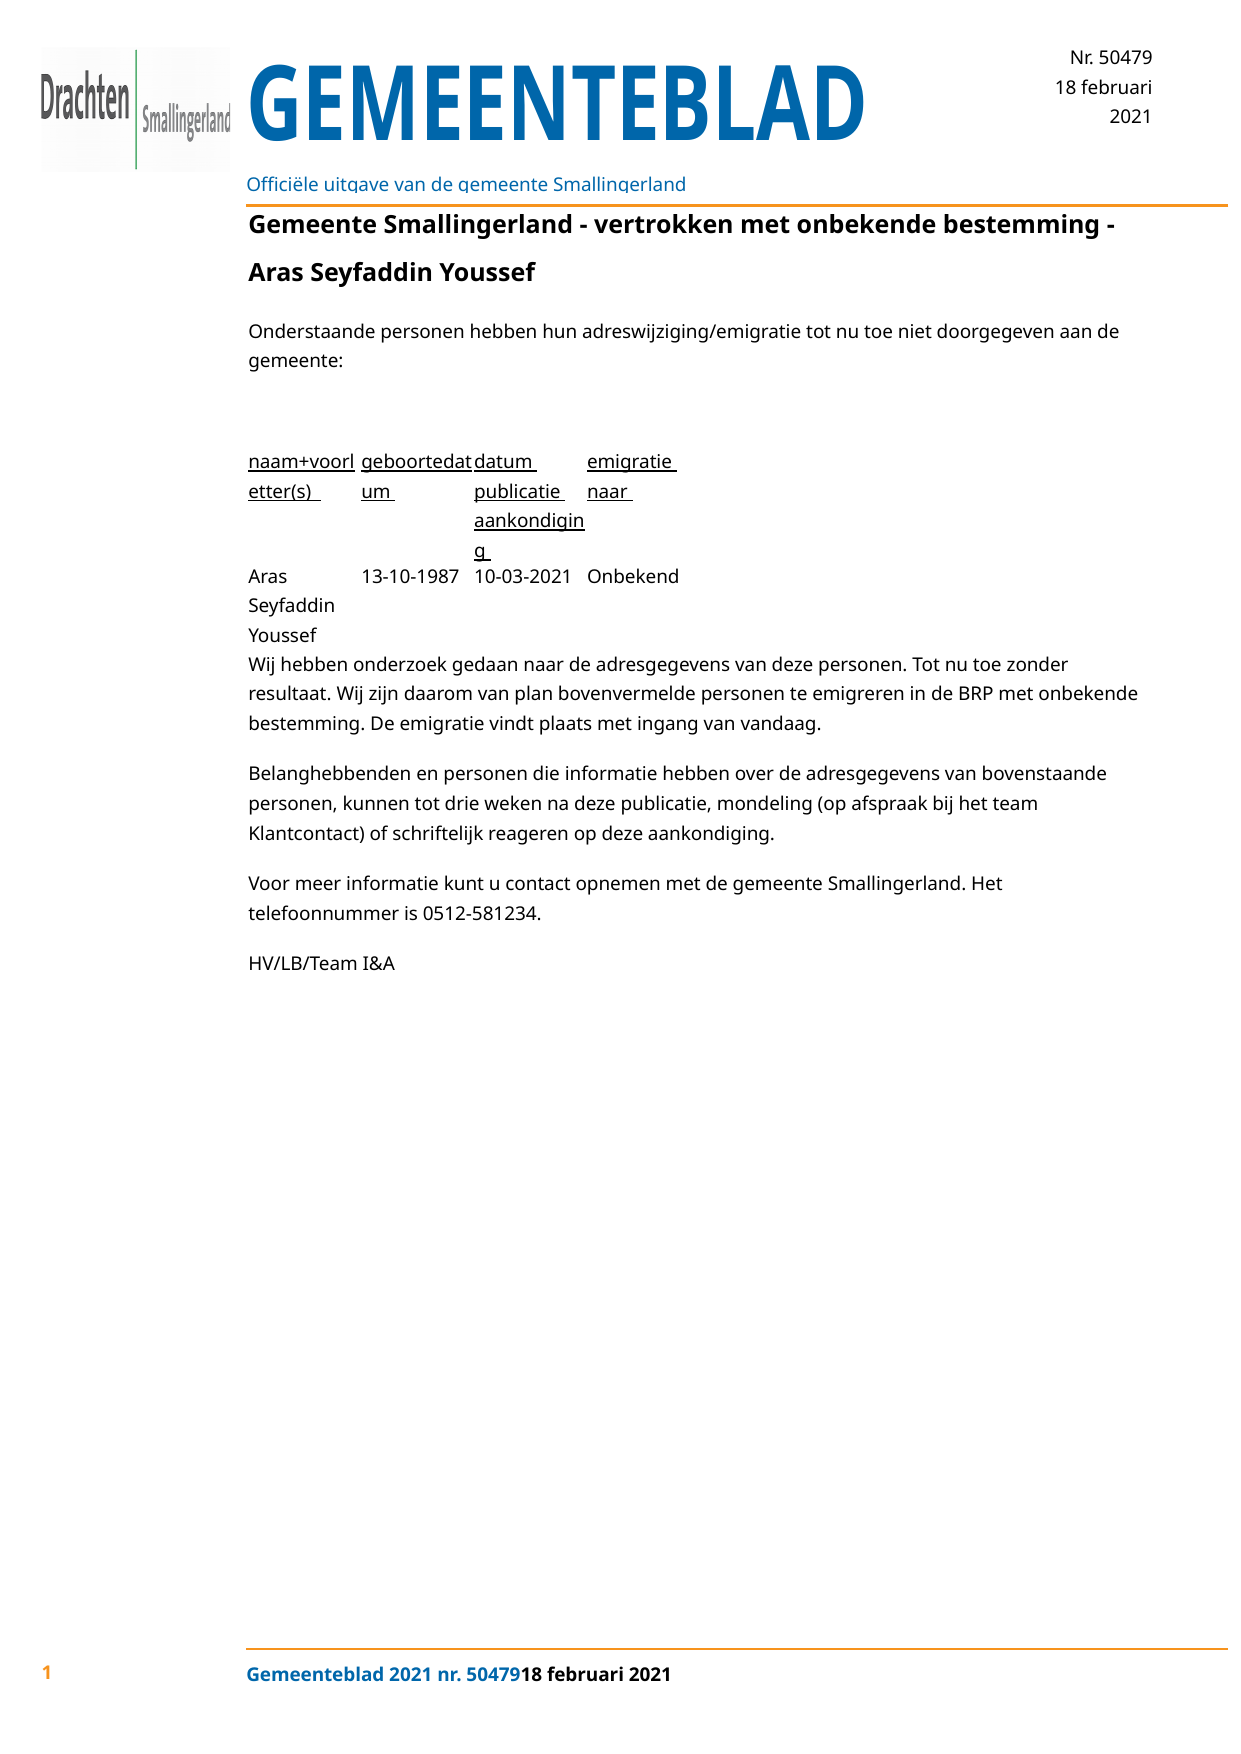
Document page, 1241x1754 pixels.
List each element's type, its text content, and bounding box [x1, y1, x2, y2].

table_header datum publicatie aankondiging [474, 449, 587, 563]
table_header geboortedatum [361, 449, 474, 563]
text Gemeente Smallingerland - vertrokken met onbekende bestemming - Aras Seyfaddin Youssef [248, 207, 1152, 288]
table_cell Aras Seyfaddin Youssef [248, 563, 361, 648]
table_header naam+voorletter(s) [248, 449, 361, 563]
table_header emigratie naar [587, 449, 700, 563]
table_cell 10-03-2021 [474, 563, 587, 648]
picture [41, 47, 231, 172]
text Voor meer informatie kunt u contact opnemen met de gemeente Smallingerland. Het telefoonnummer is 0512-581234. [248, 870, 1152, 926]
text Wij hebben onderzoek gedaan naar de adresgegevens van deze personen. Tot nu toe zonder resultaat. Wij zijn daarom van plan bovenvermelde personen te emigreren in de BRP met onbekende bestemming. De emigratie vindt plaats met ingang van vandaag. [248, 651, 1152, 736]
text Belanghebbenden en personen die informatie hebben over de adresgegevens van bovenstaande personen, kunnen tot drie weken na deze publicatie, mondeling (op afspraak bij het team Klantcontact) of schriftelijk reageren op deze aankondiging. [248, 761, 1152, 846]
table_cell 13-10-1987 [361, 563, 474, 648]
text HV/LB/Team I&A [248, 950, 1152, 976]
text Onderstaande personen hebben hun adreswijziging/emigratie tot nu toe niet doorgegeven aan de gemeente: [248, 318, 1152, 373]
table_cell Onbekend [587, 563, 700, 648]
